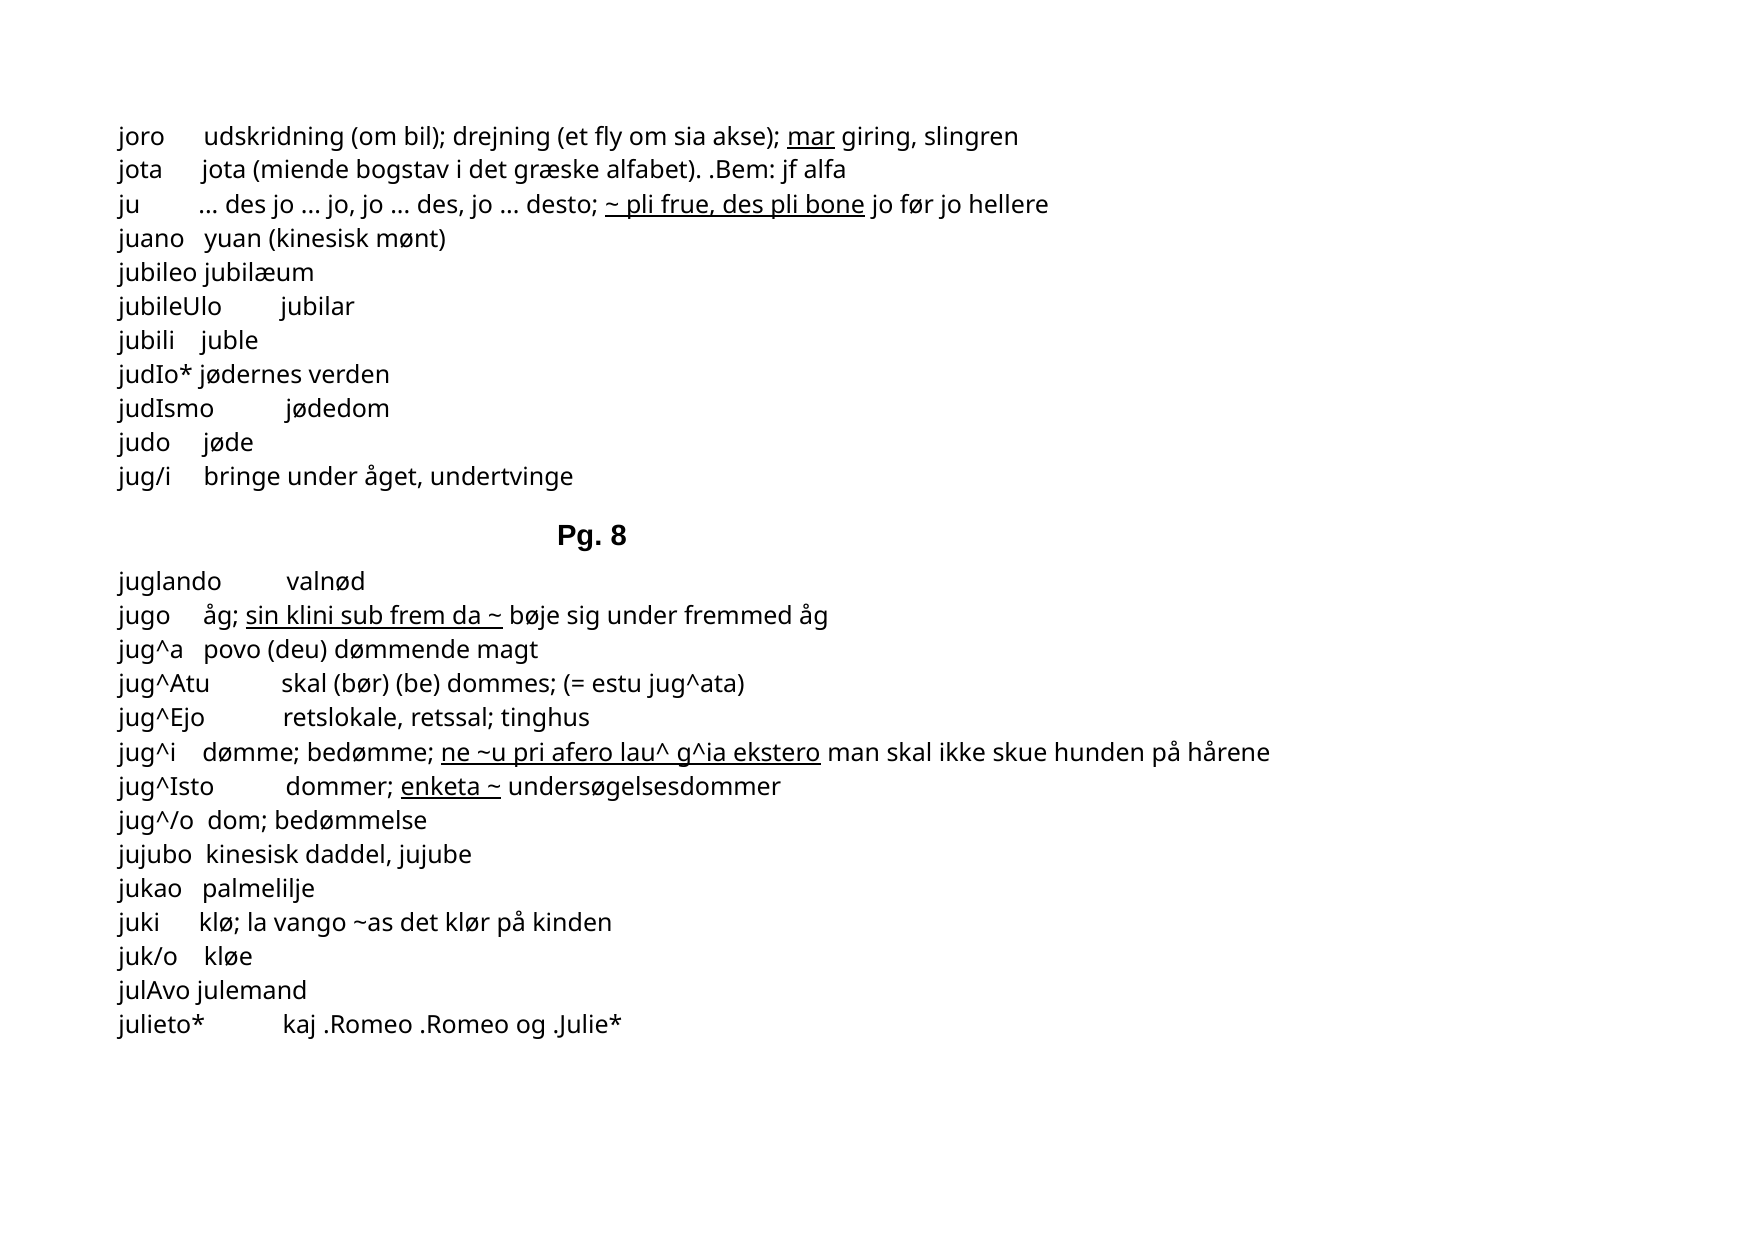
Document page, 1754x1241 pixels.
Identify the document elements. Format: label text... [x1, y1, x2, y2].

text julieto* kaj .Romeo .Romeo og .Julie* [118, 1007, 1636, 1041]
text ju ... des jo ... jo, jo ... des, jo ... desto; ~ pli frue, des pli bone jo før jo hellere [118, 186, 1636, 220]
text joro udskridning (om bil); drejning (et fly om sia akse); mar giring, slingren [118, 118, 1636, 152]
text jota jota (miende bogstav i det græske alfabet). .Bem: jf alfa [118, 152, 1636, 186]
text jubileo jubilæum [118, 254, 1636, 288]
text jubili juble [118, 322, 1636, 357]
text jug^Atu skal (bør) (be) dommes; (= estu jug^ata) [118, 666, 1636, 700]
text judIo* jødernes verden [118, 357, 1636, 391]
text jujubo kinesisk daddel, jujube [118, 836, 1636, 870]
text jug^Isto dommer; enketa ~ undersøgelsesdommer [118, 768, 1636, 802]
subtitle Pg. 8 [118, 518, 1636, 551]
text jubileUlo jubilar [118, 288, 1636, 322]
text juano yuan (kinesisk mønt) [118, 220, 1636, 254]
text jukao palmelilje [118, 870, 1636, 904]
text juglando valnød [118, 564, 1636, 598]
text jug^a povo (deu) dømmende magt [118, 632, 1636, 666]
text jug^Ejo retslokale, retssal; tinghus [118, 700, 1636, 734]
text juk/o kløe [118, 938, 1636, 973]
text judIsmo jødedom [118, 391, 1636, 425]
text jugo åg; sin klini sub frem da ~ bøje sig under fremmed åg [118, 598, 1636, 632]
text julAvo julemand [118, 973, 1636, 1007]
text jug^/o dom; bedømmelse [118, 802, 1636, 836]
text jug^i dømme; bedømme; ne ~u pri afero lau^ g^ia ekstero man skal ikke skue hunden på hårene [118, 734, 1636, 768]
text judo jøde [118, 425, 1636, 459]
text jug/i bringe under åget, undertvinge [118, 459, 1636, 493]
text juki klø; la vango ~as det klør på kinden [118, 904, 1636, 938]
